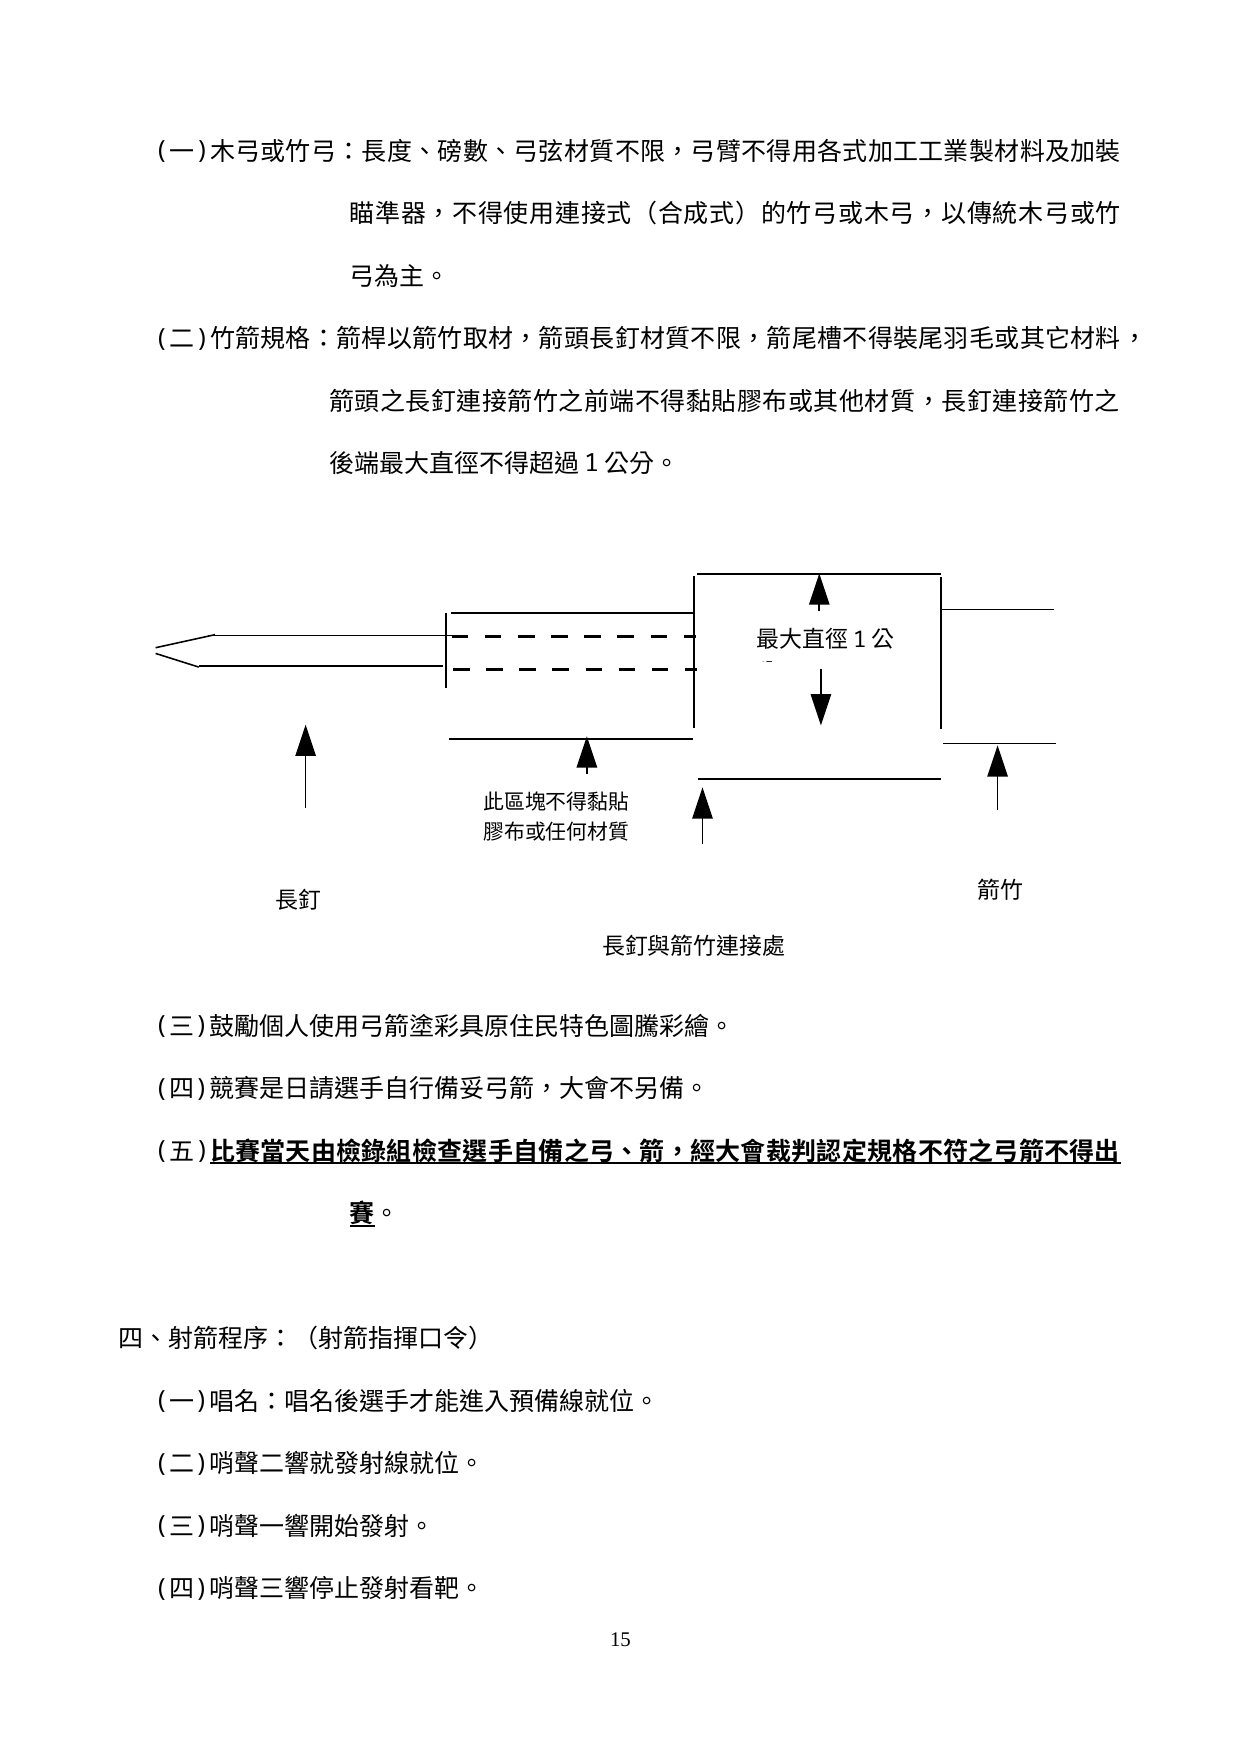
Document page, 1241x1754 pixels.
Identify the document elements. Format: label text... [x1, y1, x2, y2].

text 四、射箭程序：（射箭指揮口令） [118, 1295, 1122, 1358]
text 此區塊不得黏貼 [483, 785, 697, 815]
text (五)比賽當天由檢錄組檢查選手自備之弓、箭，經大會裁判認定規格不符之弓箭不得出賽。 [154, 1108, 1122, 1233]
text 最大直徑1公分 [756, 620, 914, 662]
text 長釘 [275, 881, 339, 915]
text 膠布或任何材質 [483, 815, 697, 845]
text (一)木弓或竹弓：長度、磅數、弓弦材質不限，弓臂不得用各式加工工業製材料及加裝瞄準器，不得使用連接式（合成式）的竹弓或木弓，以傳統木弓或竹弓為主。 [154, 108, 1122, 295]
text 長釘與箭竹連接處 [602, 928, 797, 961]
text (四)競賽是日請選手自行備妥弓箭，大會不另備。 [154, 1045, 1122, 1108]
text (二)哨聲二響就發射線就位。 [154, 1420, 1122, 1483]
text (三)哨聲一響開始發射。 [154, 1483, 1122, 1545]
text 箭竹 [977, 872, 1041, 905]
text (三)鼓勵個人使用弓箭塗彩具原住民特色圖騰彩繪。 [154, 983, 1122, 1045]
text (一)唱名：唱名後選手才能進入預備線就位。 [154, 1358, 1122, 1420]
text (二)竹箭規格：箭桿以箭竹取材，箭頭長釘材質不限，箭尾槽不得裝尾羽毛或其它材料，箭頭之長釘連接箭竹之前端不得黏貼膠布或其他材質，長釘連接箭竹之後端最大直徑不得超過1公分。 [154, 295, 1122, 483]
text (四)哨聲三響停止發射看靶。 [154, 1545, 1122, 1608]
